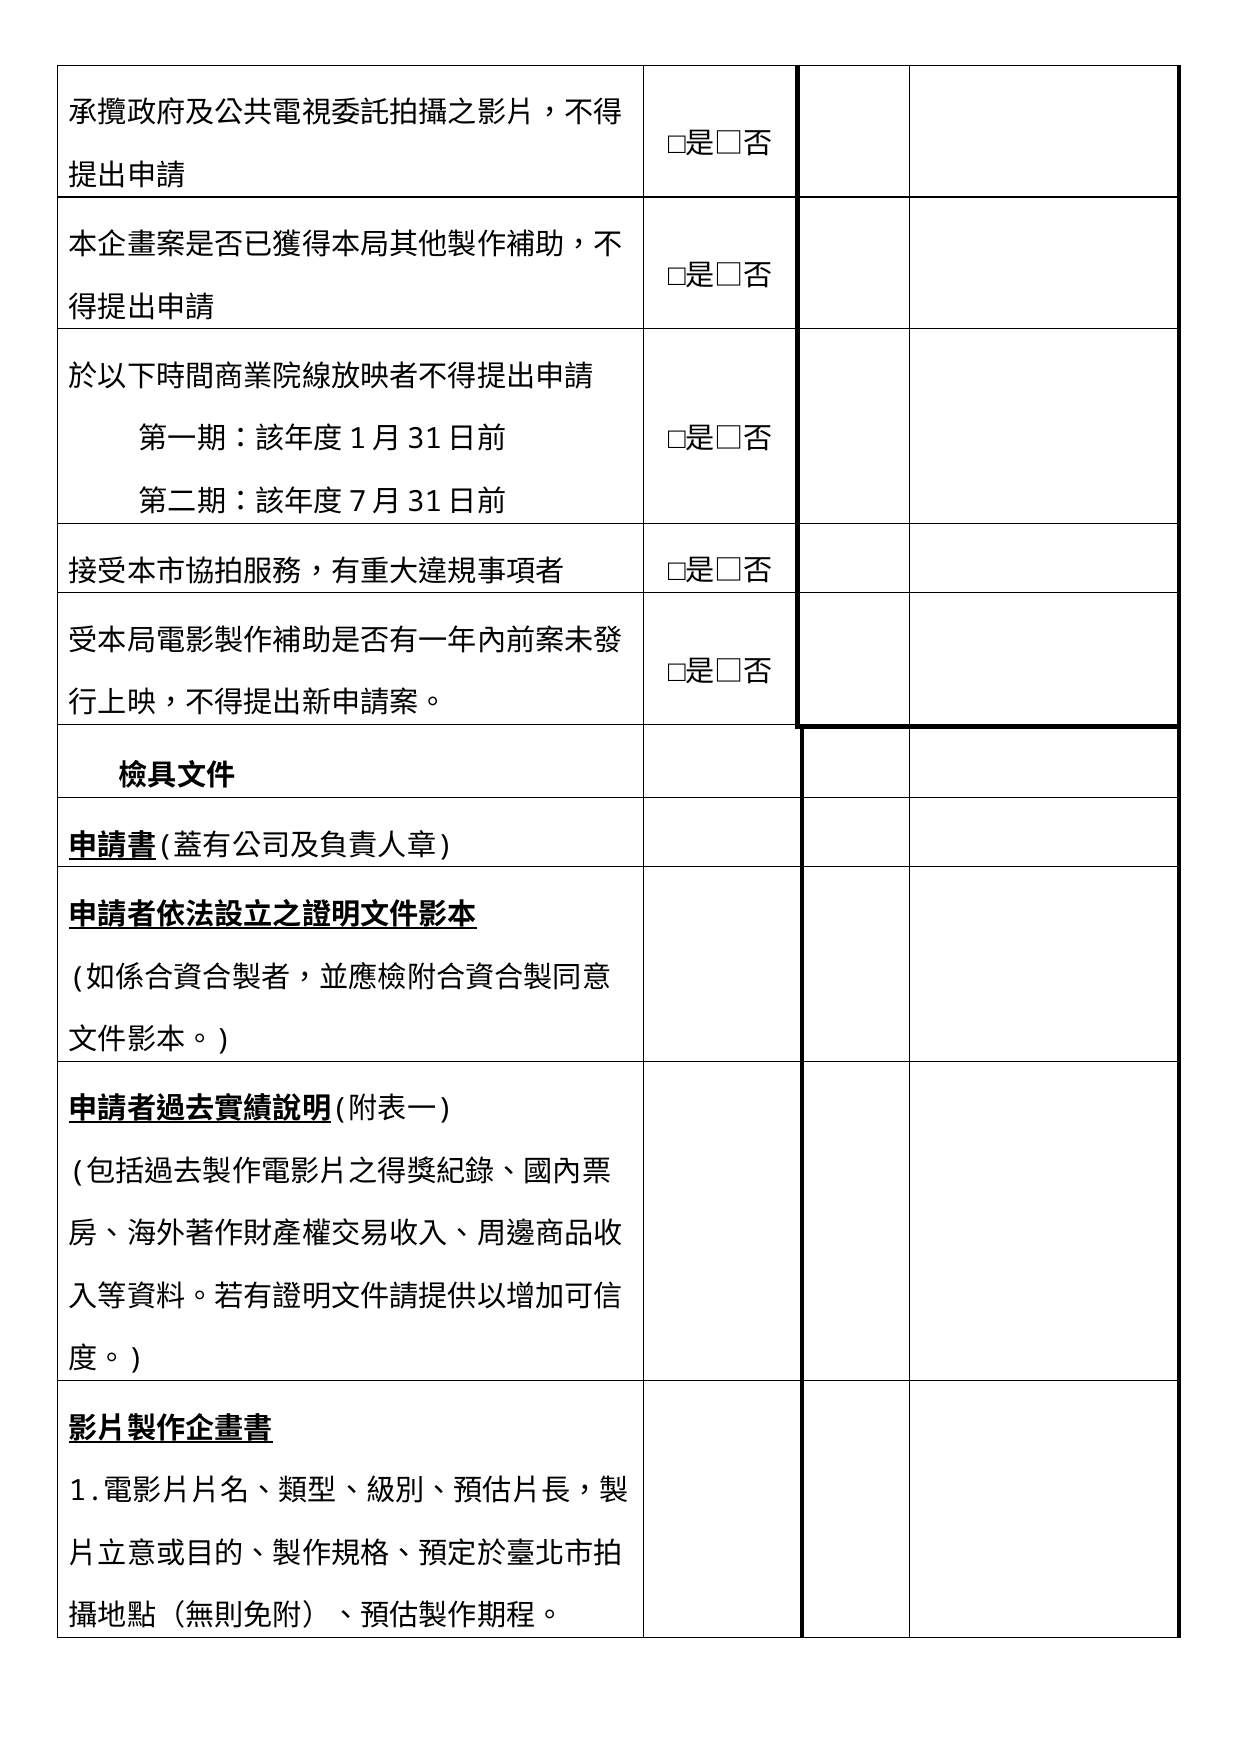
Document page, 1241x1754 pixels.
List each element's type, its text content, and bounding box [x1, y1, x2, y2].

table_cell [804, 867, 909, 1061]
table_cell [644, 1062, 800, 1380]
table_cell [910, 729, 1177, 797]
table_cell [804, 798, 909, 866]
table_cell [804, 1062, 909, 1380]
table_cell [910, 329, 1177, 523]
table_cell [644, 1381, 800, 1637]
table_cell [800, 198, 909, 328]
table_cell [910, 798, 1177, 866]
table_cell □是□否 [644, 593, 795, 724]
table_cell □是□否 [644, 66, 795, 196]
table_cell [800, 66, 909, 196]
table_cell [910, 867, 1177, 1061]
table_cell □是□否 [644, 198, 795, 328]
table_cell 本企畫案是否已獲得本局其他製作補助，不得提出申請 [58, 198, 643, 328]
table_cell □是□否 [644, 329, 795, 523]
table_cell [804, 1381, 909, 1637]
table_cell [644, 725, 800, 797]
table_cell [910, 524, 1177, 592]
table_cell [804, 729, 909, 797]
table_cell 承攬政府及公共電視委託拍攝之影片，不得提出申請 [58, 66, 643, 196]
table_cell 申請者過去實績說明(附表一) (包括過去製作電影片之得獎紀錄、國內票房、海外著作財產權交易收入、周邊商品收入等資料。若有證明文件請提供以增加可信度。) [58, 1062, 643, 1380]
table_cell [910, 66, 1177, 196]
table_cell [800, 524, 909, 592]
table_cell 受本局電影製作補助是否有一年內前案未發行上映，不得提出新申請案。 [58, 593, 643, 724]
table_cell □是□否 [644, 524, 795, 592]
table_cell 申請者依法設立之證明文件影本 (如係合資合製者，並應檢附合資合製同意文件影本。) [58, 867, 643, 1061]
table_cell [910, 198, 1177, 328]
table_cell [800, 593, 909, 724]
table_cell 接受本市協拍服務，有重大違規事項者 [58, 524, 643, 592]
table_cell 檢具文件 [58, 725, 643, 797]
table_cell [644, 867, 800, 1061]
table_cell 於以下時間商業院線放映者不得提出申請 第一期：該年度1月31日前 第二期：該年度7月31日前 [58, 329, 643, 523]
table_cell [910, 1062, 1177, 1380]
table_cell [910, 593, 1177, 724]
table_cell [800, 329, 909, 523]
table_cell [910, 1381, 1177, 1637]
table_cell 申請書(蓋有公司及負責人章) [58, 798, 643, 866]
table_cell [644, 798, 800, 866]
table_cell 影片製作企畫書 1.電影片片名、類型、級別、預估片長，製片立意或目的、製作規格、預定於臺北市拍攝地點（無則免附）、預估製作期程。 [58, 1381, 643, 1637]
